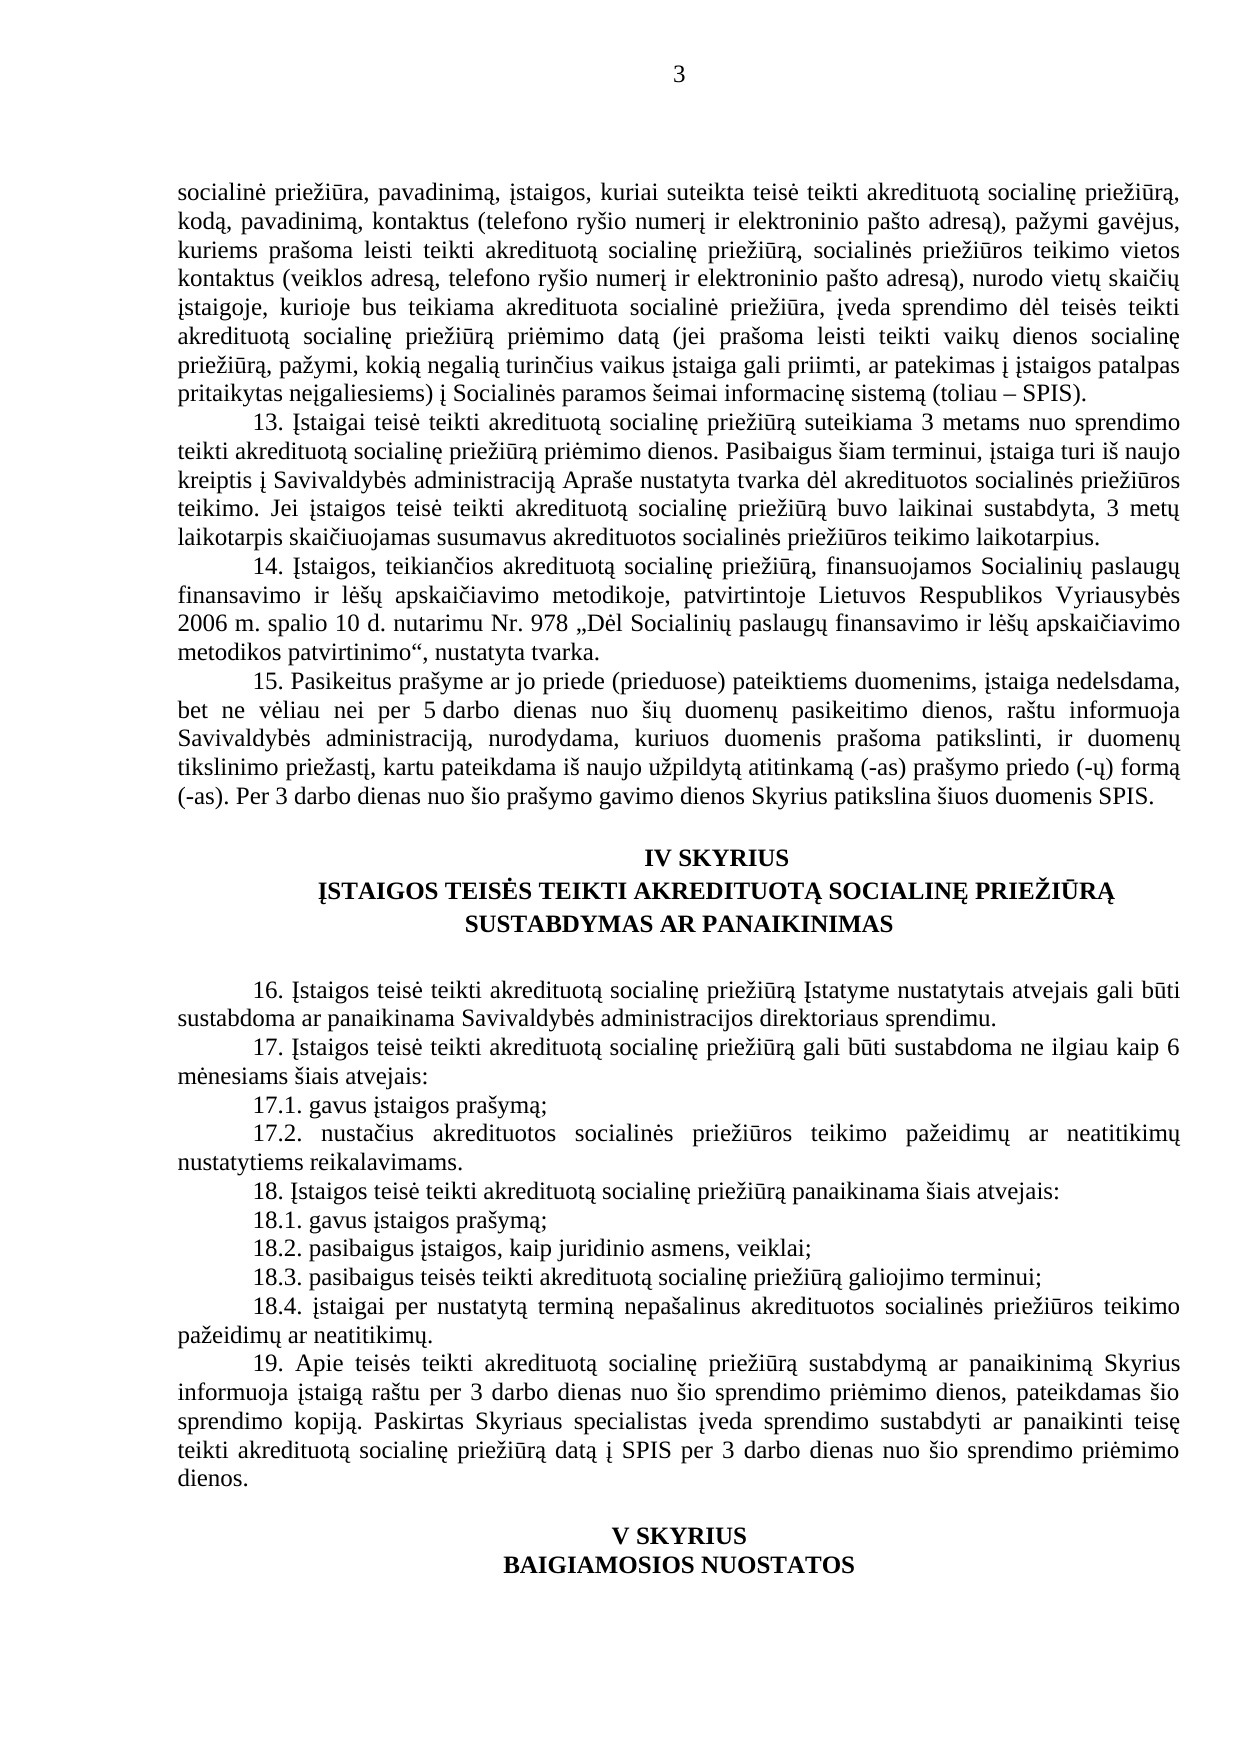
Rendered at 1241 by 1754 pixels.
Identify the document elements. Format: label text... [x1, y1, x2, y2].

text 17.2. nustačius akredituotos socialinės priežiūros teikimo pažeidimų ar neatitikimų nustatytiems reikalavimams. [177, 1118, 1181, 1176]
text 16. Įstaigos teisė teikti akredituotą socialinę priežiūrą Įstatyme nustatytais atvejais gali būti sustabdoma ar panaikinama Savivaldybės administracijos direktoriaus sprendimu. [177, 975, 1181, 1032]
text 18. Įstaigos teisė teikti akredituotą socialinę priežiūrą panaikinama šiais atvejais: [177, 1176, 1181, 1205]
text socialinė priežiūra, pavadinimą, įstaigos, kuriai suteikta teisė teikti akredituotą socialinę priežiūrą, kodą, pavadinimą, kontaktus (telefono ryšio numerį ir elektroninio pašto adresą), pažymi gavėjus, kuriems prašoma leisti teikti akredituotą socialinę priežiūrą, socialinės priežiūros teikimo vietos kontaktus (veiklos adresą, telefono ryšio numerį ir elektroninio pašto adresą), nurodo vietų skaičių įstaigoje, kurioje bus teikiama akredituota socialinė priežiūra, įveda sprendimo dėl teisės teikti akredituotą socialinę priežiūrą priėmimo datą (jei prašoma leisti teikti vaikų dienos socialinę priežiūrą, pažymi, kokią negalią turinčius vaikus įstaiga gali priimti, ar patekimas į įstaigos patalpas pritaikytas neįgaliesiems) į Socialinės paramos šeimai informacinę sistemą (toliau – SPIS). [177, 177, 1181, 407]
text V SKYRIUS [177, 1521, 1181, 1550]
text 13. Įstaigai teisė teikti akredituotą socialinę priežiūrą suteikiama 3 metams nuo sprendimo teikti akredituotą socialinę priežiūrą priėmimo dienos. Pasibaigus šiam terminui, įstaiga turi iš naujo kreiptis į Savivaldybės administraciją Apraše nustatyta tvarka dėl akredituotos socialinės priežiūros teikimo. Jei įstaigos teisė teikti akredituotą socialinę priežiūrą buvo laikinai sustabdyta, 3 metų laikotarpis skaičiuojamas susumavus akredituotos socialinės priežiūros teikimo laikotarpius. [177, 407, 1181, 551]
text 18.1. gavus įstaigos prašymą; [177, 1205, 1181, 1233]
text IV SKYRIUS [177, 843, 1181, 871]
text ĮSTAIGOS TEISĖS TEIKTI AKREDITUOTĄ SOCIALINĘ PRIEŽIŪRĄ SUSTABDYMAS AR PANAIKINIMAS [177, 876, 1181, 937]
text 18.2. pasibaigus įstaigos, kaip juridinio asmens, veiklai; [177, 1233, 1181, 1262]
text 17. Įstaigos teisė teikti akredituotą socialinę priežiūrą gali būti sustabdoma ne ilgiau kaip 6 mėnesiams šiais atvejais: [177, 1032, 1181, 1090]
text 18.4. įstaigai per nustatytą terminą nepašalinus akredituotos socialinės priežiūros teikimo pažeidimų ar neatitikimų. [177, 1291, 1181, 1348]
text 19. Apie teisės teikti akredituotą socialinę priežiūrą sustabdymą ar panaikinimą Skyrius informuoja įstaigą raštu per 3 darbo dienas nuo šio sprendimo priėmimo dienos, pateikdamas šio sprendimo kopiją. Paskirtas Skyriaus specialistas įveda sprendimo sustabdyti ar panaikinti teisę teikti akredituotą socialinę priežiūrą datą į SPIS per 3 darbo dienas nuo šio sprendimo priėmimo dienos. [177, 1348, 1181, 1492]
text BAIGIAMOSIOS NUOSTATOS [177, 1550, 1181, 1578]
text 17.1. gavus įstaigos prašymą; [177, 1090, 1181, 1118]
text 15. Pasikeitus prašyme ar jo priede (prieduose) pateiktiems duomenims, įstaiga nedelsdama, bet ne vėliau nei per 5 darbo dienas nuo šių duomenų pasikeitimo dienos, raštu informuoja Savivaldybės administraciją, nurodydama, kuriuos duomenis prašoma patikslinti, ir duomenų tikslinimo priežastį, kartu pateikdama iš naujo užpildytą atitinkamą (-as) prašymo priedo (-ų) formą (-as). Per 3 darbo dienas nuo šio prašymo gavimo dienos Skyrius patikslina šiuos duomenis SPIS. [177, 666, 1181, 810]
text 18.3. pasibaigus teisės teikti akredituotą socialinę priežiūrą galiojimo terminui; [177, 1262, 1181, 1291]
text 14. Įstaigos, teikiančios akredituotą socialinę priežiūrą, finansuojamos Socialinių paslaugų finansavimo ir lėšų apskaičiavimo metodikoje, patvirtintoje Lietuvos Respublikos Vyriausybės 2006 m. spalio 10 d. nutarimu Nr. 978 „Dėl Socialinių paslaugų finansavimo ir lėšų apskaičiavimo metodikos patvirtinimo“, nustatyta tvarka. [177, 551, 1181, 666]
